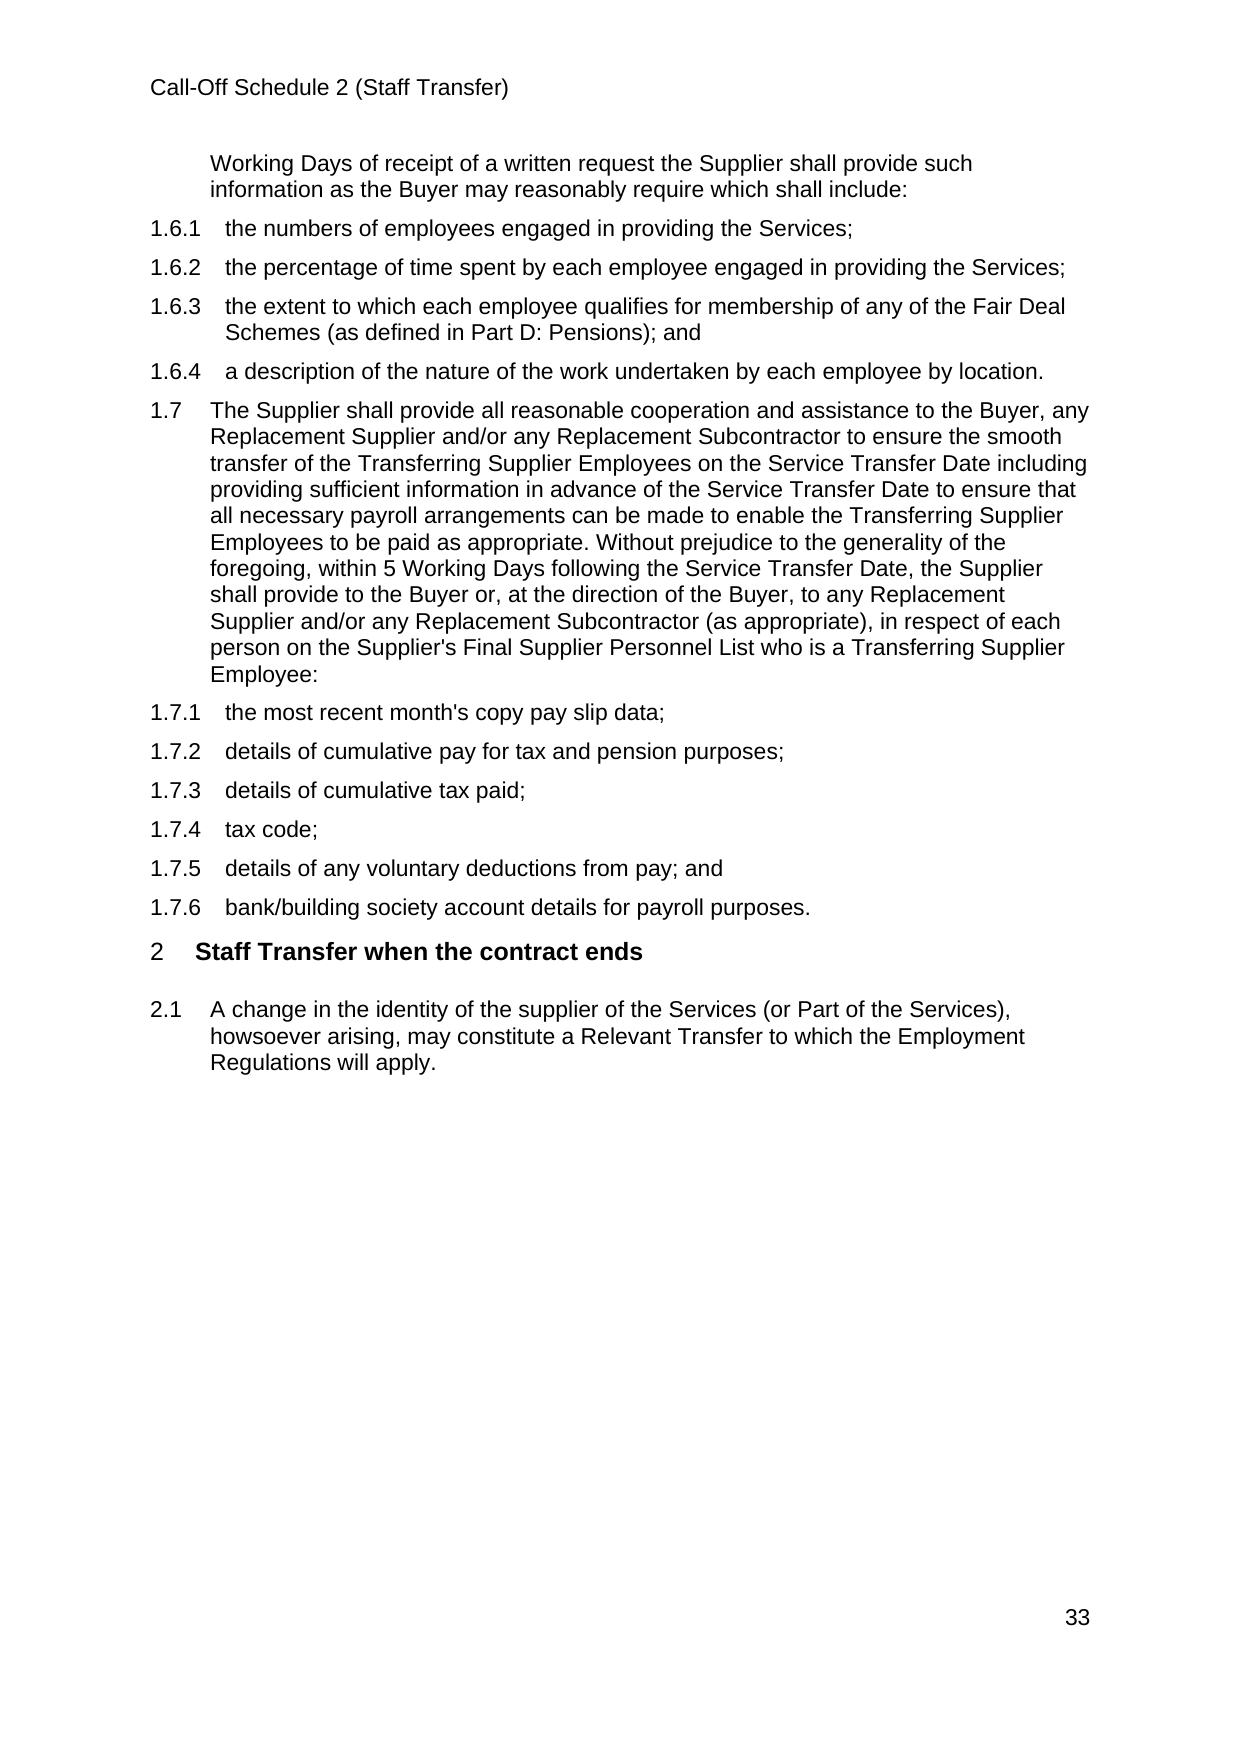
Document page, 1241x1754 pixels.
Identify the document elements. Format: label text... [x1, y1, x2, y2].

list details of cumulative pay for tax and pension purposes; [150, 738, 1090, 764]
list the most recent month's copy pay slip data; [150, 699, 1090, 726]
list tax code; [150, 816, 1090, 842]
list a description of the nature of the work undertaken by each employee by location. [150, 358, 1090, 384]
list bank/building society account details for payroll purposes. [150, 894, 1090, 920]
list the extent to which each employee qualifies for membership of any of the Fair Deal Schemes (as defined in Part D: Pensions); and [150, 293, 1090, 346]
list details of any voluntary deductions from pay; and [150, 855, 1090, 881]
subtitle Staff Transfer when the contract ends [150, 937, 1090, 965]
list details of cumulative tax paid; [150, 777, 1090, 803]
list Working Days of receipt of a written request the Supplier shall provide such information as the Buyer may reasonably require which shall include: [150, 150, 1090, 203]
list A change in the identity of the supplier of the Services (or Part of the Services), howsoever arising, may constitute a Relevant Transfer to which the Employment Regulations will apply. [150, 996, 1090, 1076]
list the percentage of time spent by each employee engaged in providing the Services; [150, 254, 1090, 280]
list The Supplier shall provide all reasonable cooperation and assistance to the Buyer, any Replacement Supplier and/or any Replacement Subcontractor to ensure the smooth transfer of the Transferring Supplier Employees on the Service Transfer Date including providing sufficient information in advance of the Service Transfer Date to ensure that all necessary payroll arrangements can be made to enable the Transferring Supplier Employees to be paid as appropriate. Without prejudice to the generality of the foregoing, within 5 Working Days following the Service Transfer Date, the Supplier shall provide to the Buyer or, at the direction of the Buyer, to any Replacement Supplier and/or any Replacement Subcontractor (as appropriate), in respect of each person on the Supplier's Final Supplier Personnel List who is a Transferring Supplier Employee: [150, 397, 1090, 687]
list the numbers of employees engaged in providing the Services; [150, 215, 1090, 242]
